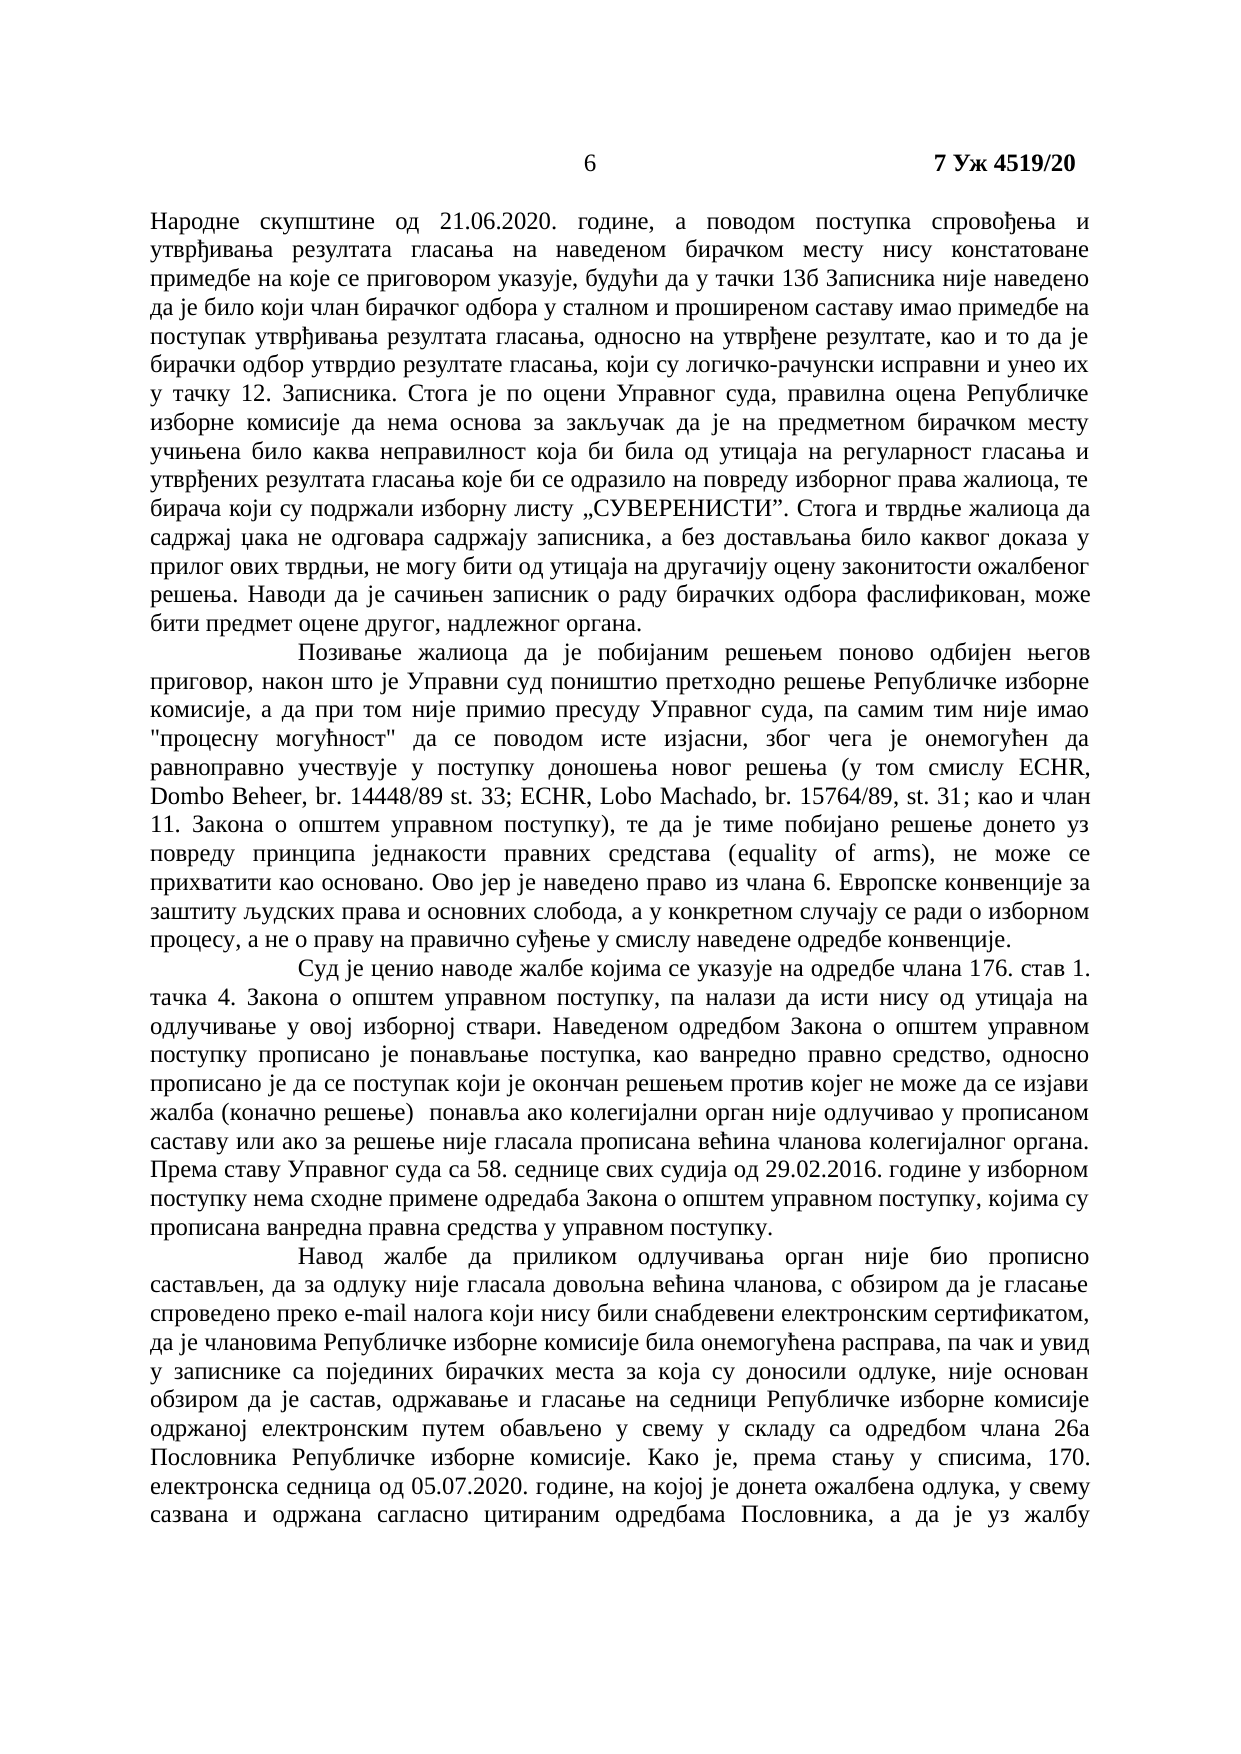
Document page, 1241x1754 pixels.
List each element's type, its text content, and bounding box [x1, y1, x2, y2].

text Народне скупштине од 21.06.2020. године, а поводом поступка спровођења и утврђивања резултата гласања на наведеном бирачком месту нису констатоване примедбе на које се приговором указује, будући да у тачки 13б Записника није наведено да је било који члан бирачког одбора у сталном и проширеном саставу имао примедбе на поступак утврђивања резултата гласања, односно на утврђене резултате, као и то да је бирачки одбор утврдио резултате гласања, који су логичко-рачунски исправни и унео их у тачку 12. Записника. Стога је по оцени Управног суда, правилна оцена Републичке изборне комисије да нема основа за закључак да је на предметном бирачком месту учињена било каква неправилност која би била од утицаја на регуларност гласања и утврђених резултата гласања које би се одразило на повреду изборног права жалиоца, те бирача који су подржали изборну листу „СУВЕРЕНИСТИ”. Стога и тврдње жалиоца да садржај џака не одговара садржају записника, а без достављања било каквог доказа у прилог ових тврдњи, не могу бити од утицаја на другачију оцену законитости ожалбеног решења. Наводи да је сачињен записник о раду бирачких одбора фаслификован, може бити предмет оцене другог, надлежног органа. [150, 206, 1091, 637]
text Суд је ценио наводе жалбе којима се указује на одредбе члана 176. став 1. тачка 4. Закона о општем управном поступку, па налази да исти нису од утицаја на одлучивање у овој изборној ствари. Наведеном одредбом Закона о општем управном поступку прописано је понављање поступка, као ванредно правно средство, односно прописано је да се поступак који је окончан решењем против којег не може да се изјави жалба (коначно решење) понавља ако колегијални орган није одлучивао у прописаном саставу или ако за решење није гласала прописана већина чланова колегијалног органа. Према ставу Управног суда са 58. седнице свих судија од 29.02.2016. године у изборном поступку нема сходне примене одредаба Закона о општем управном поступку, којима су прописана ванредна правна средства у управном поступку. [150, 953, 1091, 1241]
text Позивање жалиоца да је побијаним решењем поново одбијен његов приговор, након што је Управни суд поништио претходно решење Републичке изборне комисије, а да при том није примио пресуду Управног суда, па самим тим није имао "процесну могућност" да се поводом исте изјасни, због чега је онемогућен да равноправно учествује у поступку доношења новог решења (у том смислу ECHR, Dombo Beheer, br. 14448/89 st. 33; ECHR, Lobo Machado, br. 15764/89, st. 31; као и члан 11. Закона о општем управном поступку), те да је тиме побијано решење донето уз повреду принципа једнакости правних средстава (equality of arms), не може се прихватити као основано. Ово јер је наведено право из члана 6. Европске конвенције за заштиту људских права и основних слобода, а у конкретном случају се ради о изборном процесу, а не о праву на правично суђење у смислу наведене одредбе конвенције. [150, 637, 1091, 953]
text Навод жалбе да приликом одлучивања орган није био прописно састављен, да за одлуку није гласала довољна већина чланова, с обзиром да је гласање спроведено преко e-mail налога који нису били снабдевени електронским сертификатом, да је члановима Републичке изборне комисије била онемогућена расправа, па чак и увид у записнике са појединих бирачких места за која су доносили одлуке, није основан обзиром да је састав, одржавање и гласање на седници Републичке изборне комисије одржаној електронским путем обављено у свему у складу са одредбом члана 26а Пословника Републичке изборне комисије. Како је, према стању у списима, 170. електронска седница од 05.07.2020. године, на којој је донета ожалбена одлука, у свему сазвана и одржана сагласно цитираним одредбама Пословника, а да је уз жалбу [150, 1241, 1091, 1528]
